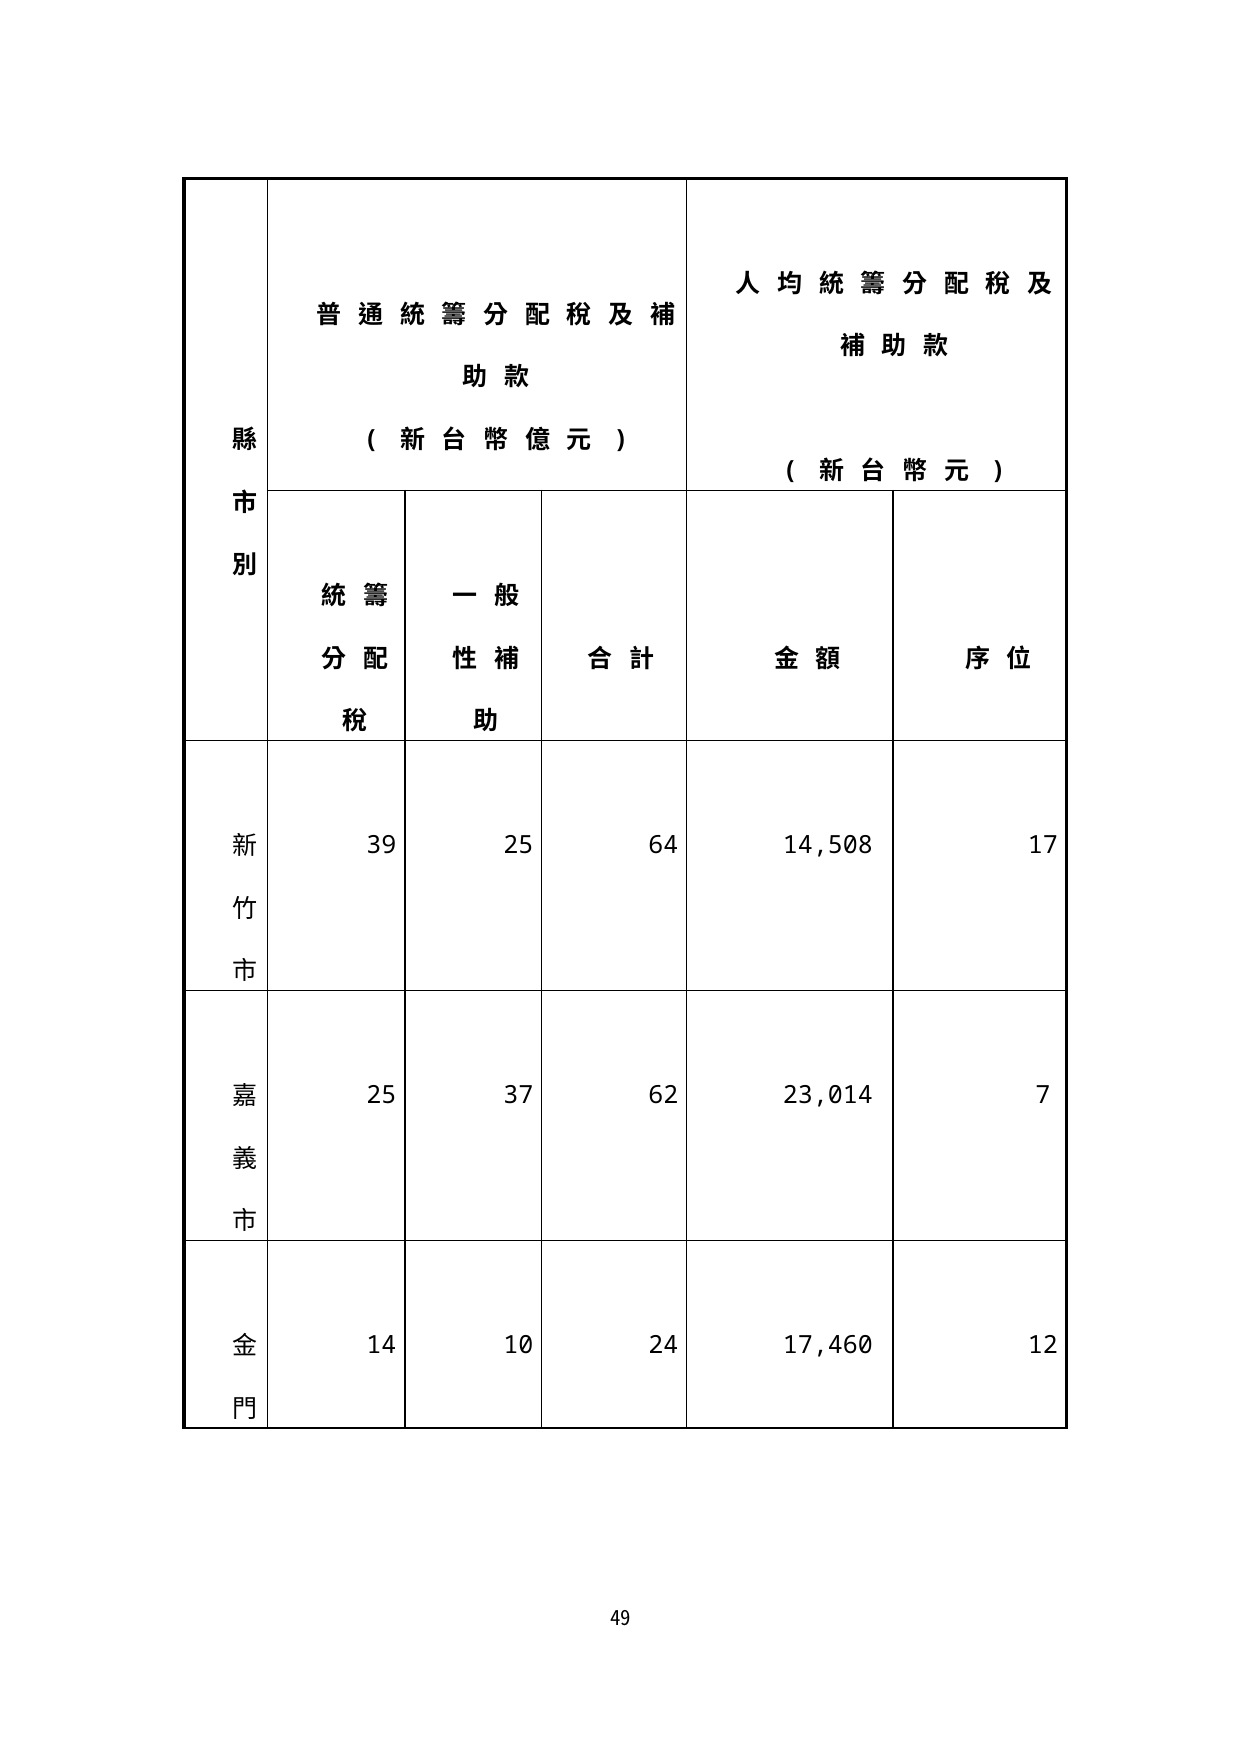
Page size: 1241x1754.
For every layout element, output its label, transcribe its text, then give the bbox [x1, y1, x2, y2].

table_header 縣市別 [186, 180, 267, 740]
table_cell 7 [894, 991, 1065, 1240]
table_cell 25 [406, 741, 541, 990]
table_header 人均統籌分配稅及補助款 (新台幣元) [687, 180, 1065, 489]
table_cell 62 [542, 991, 686, 1240]
table_cell 24 [542, 1241, 686, 1427]
table_cell 新竹市 [186, 741, 267, 990]
table_cell 12 [894, 1241, 1065, 1427]
table_cell 25 [268, 991, 404, 1240]
table_cell 37 [406, 991, 541, 1240]
table_cell 統籌分配稅 [268, 491, 404, 740]
table_cell 17,460 [687, 1241, 892, 1427]
table_cell 嘉義市 [186, 991, 267, 1240]
table_cell 64 [542, 741, 686, 990]
table_cell 金門 [186, 1241, 267, 1427]
table_cell 10 [406, 1241, 541, 1427]
table_cell 一般性補助 [406, 491, 541, 740]
table_cell 序位 [894, 491, 1065, 740]
table_cell 14,508 [687, 741, 892, 990]
table_header 普通統籌分配稅及補助款 (新台幣億元) [268, 180, 686, 489]
table_cell 金額 [687, 491, 892, 740]
table_cell 23,014 [687, 991, 892, 1240]
table_cell 14 [268, 1241, 404, 1427]
table_cell 合計 [542, 491, 686, 740]
table_cell 17 [894, 741, 1065, 990]
table_cell 39 [268, 741, 404, 990]
